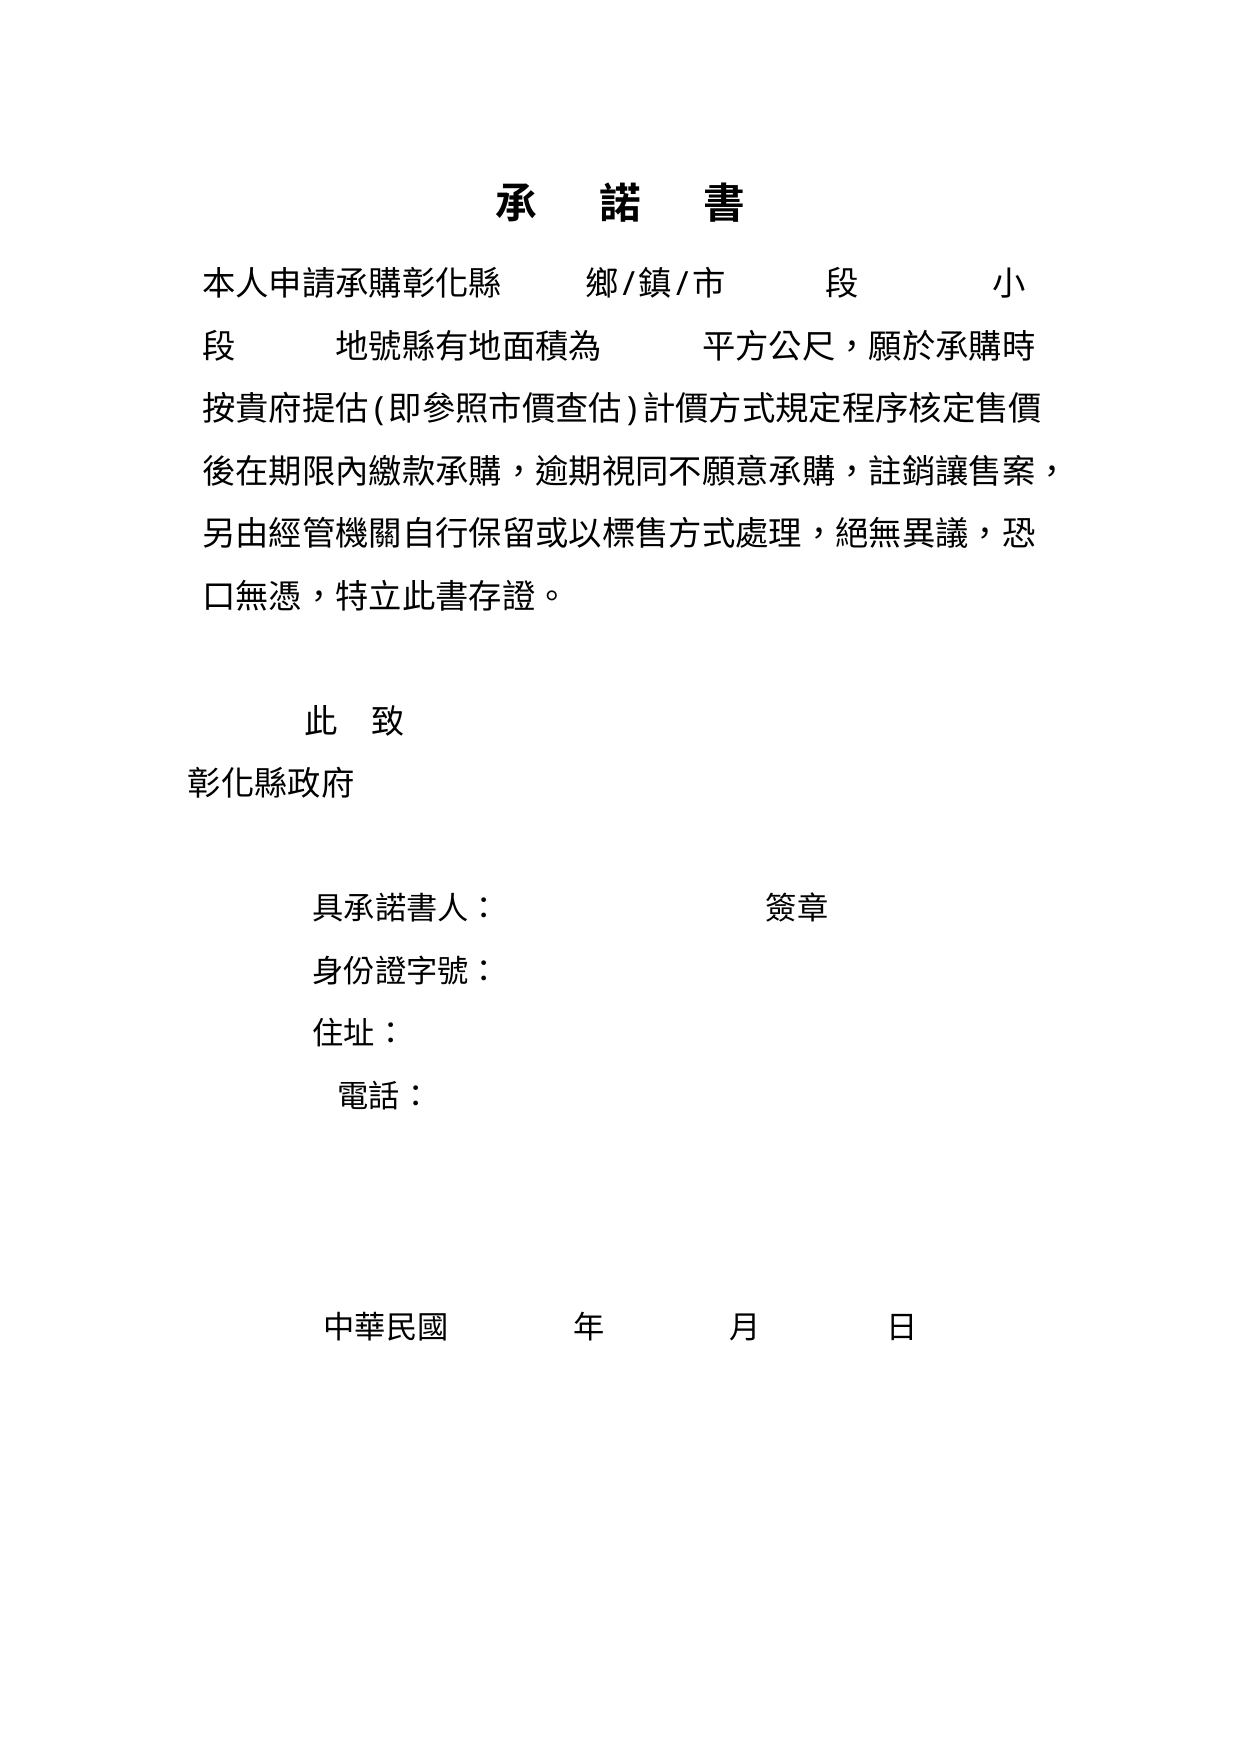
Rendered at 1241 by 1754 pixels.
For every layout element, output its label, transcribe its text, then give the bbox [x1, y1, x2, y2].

text 電話： [187, 1052, 1053, 1114]
text 此 致 [187, 677, 1053, 739]
text 住址： [187, 989, 1053, 1052]
text 承 諾 書 [187, 158, 1053, 221]
text 身份證字號： [187, 927, 1053, 989]
text 具承諾書人： 簽章 [187, 864, 1053, 927]
text 彰化縣政府 [187, 739, 1053, 802]
text 本人申請承購彰化縣 鄉/鎮/市 段 小段 地號縣有地面積為 平方公尺，願於承購時按貴府提估(即參照市價查估)計價方式規定程序核定售價後在期限內繳款承購，逾期視同不願意承購，註銷讓售案，另由經管機關自行保留或以標售方式處理，絕無異議，恐口無憑，特立此書存證。 [202, 239, 1053, 614]
text 中華民國 年 月 日 [187, 1302, 1053, 1347]
